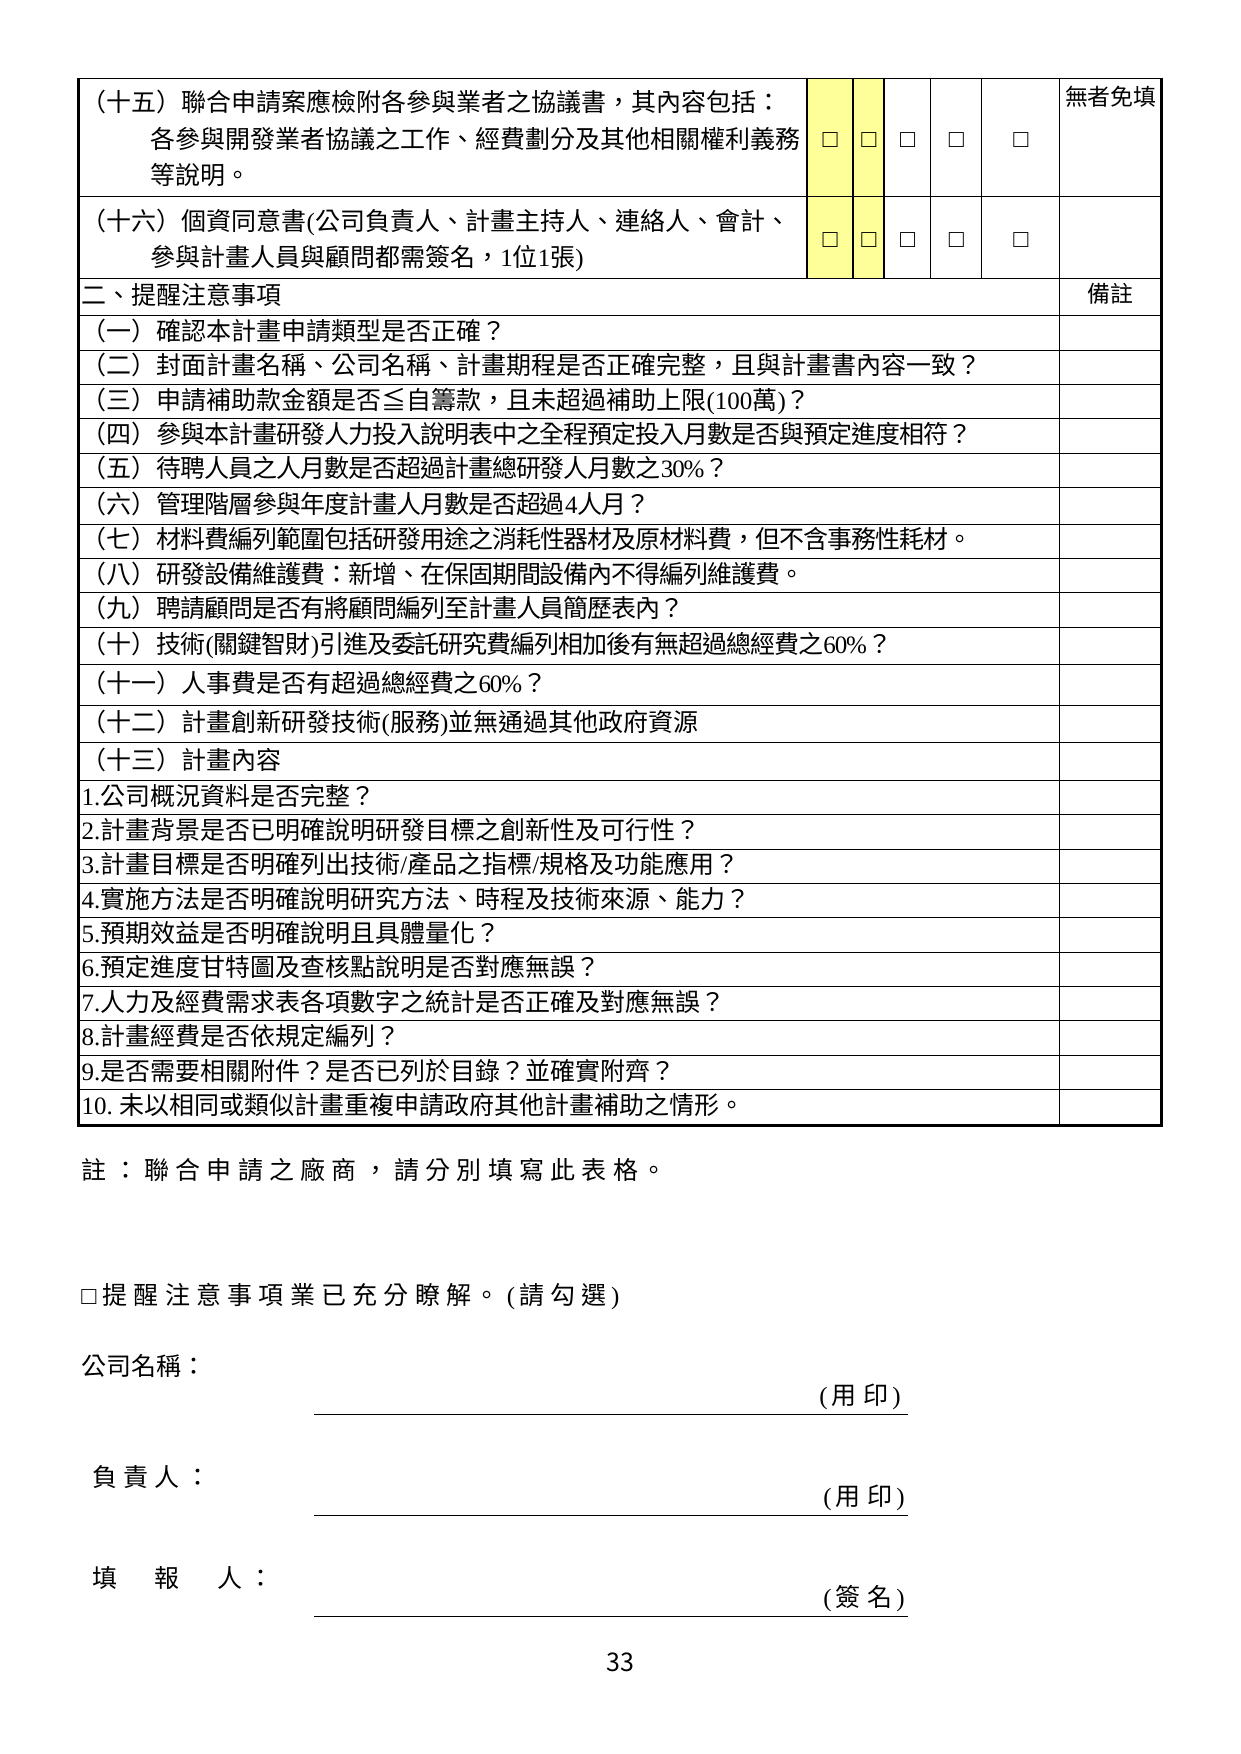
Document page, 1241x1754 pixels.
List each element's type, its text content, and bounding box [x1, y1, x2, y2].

table_cell （七）材料費編列範圍包括研發用途之消耗性器材及原材料費，但不含事務性耗材。 [80, 525, 1059, 558]
table_cell 負責人： [79, 1414, 314, 1515]
table_cell [1060, 815, 1160, 848]
table_cell （五）待聘人員之人月數是否超過計畫總研發人月數之30%？ [80, 454, 1059, 487]
table_cell 1.公司概況資料是否完整？ [80, 781, 1059, 814]
table_cell □ [808, 79, 852, 196]
table_cell [1060, 987, 1160, 1020]
table_cell 3.計畫目標是否明確列出技術/產品之指標/規格及功能應用？ [80, 850, 1059, 883]
text □提醒注意事項業已充分瞭解。(請勾選) [78, 1252, 1162, 1314]
table_cell [1060, 628, 1160, 664]
table_cell （九）聘請顧問是否有將顧問編列至計畫人員簡歷表內？ [80, 593, 1059, 627]
table_cell [1060, 918, 1160, 952]
table_cell [1060, 781, 1160, 814]
table_cell [1060, 953, 1160, 986]
table_cell 填 報 人： [79, 1515, 314, 1616]
table_header 公司名稱： [79, 1314, 314, 1414]
table_cell 5.預期效益是否明確說明且具體量化？ [80, 918, 1059, 952]
table_cell (用印) [314, 1415, 908, 1515]
table_cell 9.是否需要相關附件？是否已列於目錄？並確實附齊？ [80, 1056, 1059, 1089]
table_cell [1060, 706, 1160, 742]
table_cell □ [854, 197, 883, 278]
table_cell [1060, 488, 1160, 523]
table_cell □ [982, 79, 1059, 196]
table_cell （十六）個資同意書(公司負責人、計畫主持人、連絡人、會計、參與計畫人員與顧問都需簽名，1位1張) [80, 197, 806, 278]
table_cell [1060, 559, 1160, 592]
text 註：聯合申請之廠商，請分別填寫此表格。 [78, 1127, 1162, 1189]
table_cell □ [885, 79, 930, 196]
table_cell [1060, 351, 1160, 384]
table_cell （一）確認本計畫申請類型是否正確？ [80, 316, 1059, 349]
table_header (用印) [314, 1314, 908, 1414]
table_cell □ [854, 79, 883, 196]
table_cell [1060, 593, 1160, 627]
table_cell （六）管理階層參與年度計畫人月數是否超過4人月？ [80, 488, 1059, 523]
table_cell 6.預定進度甘特圖及查核點說明是否對應無誤？ [80, 953, 1059, 986]
table_cell [1060, 1021, 1160, 1055]
table_cell 10. 未以相同或類似計畫重複申請政府其他計畫補助之情形。 [80, 1090, 1059, 1123]
table_cell （三）申請補助款金額是否≦自籌款，且未超過補助上限(100萬)？ [80, 385, 1059, 418]
table_cell (簽名) [314, 1516, 908, 1616]
table_cell [1060, 884, 1160, 917]
table_cell [1060, 419, 1160, 453]
table_cell [1060, 665, 1160, 705]
table_cell [1060, 1056, 1160, 1089]
table_cell [1060, 850, 1160, 883]
table_cell （十三）計畫內容 [80, 743, 1059, 780]
table_cell （十）技術(關鍵智財)引進及委託研究費編列相加後有無超過總經費之60%？ [80, 628, 1059, 664]
table_cell 7.人力及經費需求表各項數字之統計是否正確及對應無誤？ [80, 987, 1059, 1020]
table_cell □ [982, 197, 1059, 278]
table_cell □ [885, 197, 930, 278]
table_cell （十一）人事費是否有超過總經費之60%？ [80, 665, 1059, 705]
table_cell 2.計畫背景是否已明確說明研發目標之創新性及可行性？ [80, 815, 1059, 848]
table_cell [1060, 525, 1160, 558]
table_cell （八）研發設備維護費：新增、在保固期間設備內不得編列維護費。 [80, 559, 1059, 592]
table_cell 二、提醒注意事項 [80, 279, 1059, 315]
table_cell [1060, 743, 1160, 780]
table_cell 備註 [1060, 279, 1160, 315]
table_cell 8.計畫經費是否依規定編列？ [80, 1021, 1059, 1055]
table_cell [1060, 197, 1160, 278]
table_cell 4.實施方法是否明確說明研究方法、時程及技術來源、能力？ [80, 884, 1059, 917]
table_cell □ [931, 79, 981, 196]
table_cell （四）參與本計畫研發人力投入說明表中之全程預定投入月數是否與預定進度相符？ [80, 419, 1059, 453]
table_cell （二）封面計畫名稱、公司名稱、計畫期程是否正確完整，且與計畫書內容一致？ [80, 351, 1059, 384]
table_cell □ [808, 197, 852, 278]
table_cell [1060, 316, 1160, 349]
table_cell [1060, 1090, 1160, 1123]
table_cell □ [931, 197, 981, 278]
table_cell [1060, 385, 1160, 418]
table_cell [1060, 454, 1160, 487]
table_cell 無者免填 [1060, 79, 1160, 196]
table_cell （十五）聯合申請案應檢附各參與業者之協議書，其內容包括：各參與開發業者協議之工作、經費劃分及其他相關權利義務等說明。 [80, 79, 806, 196]
table_cell （十二）計畫創新研發技術(服務)並無通過其他政府資源 [80, 706, 1059, 742]
